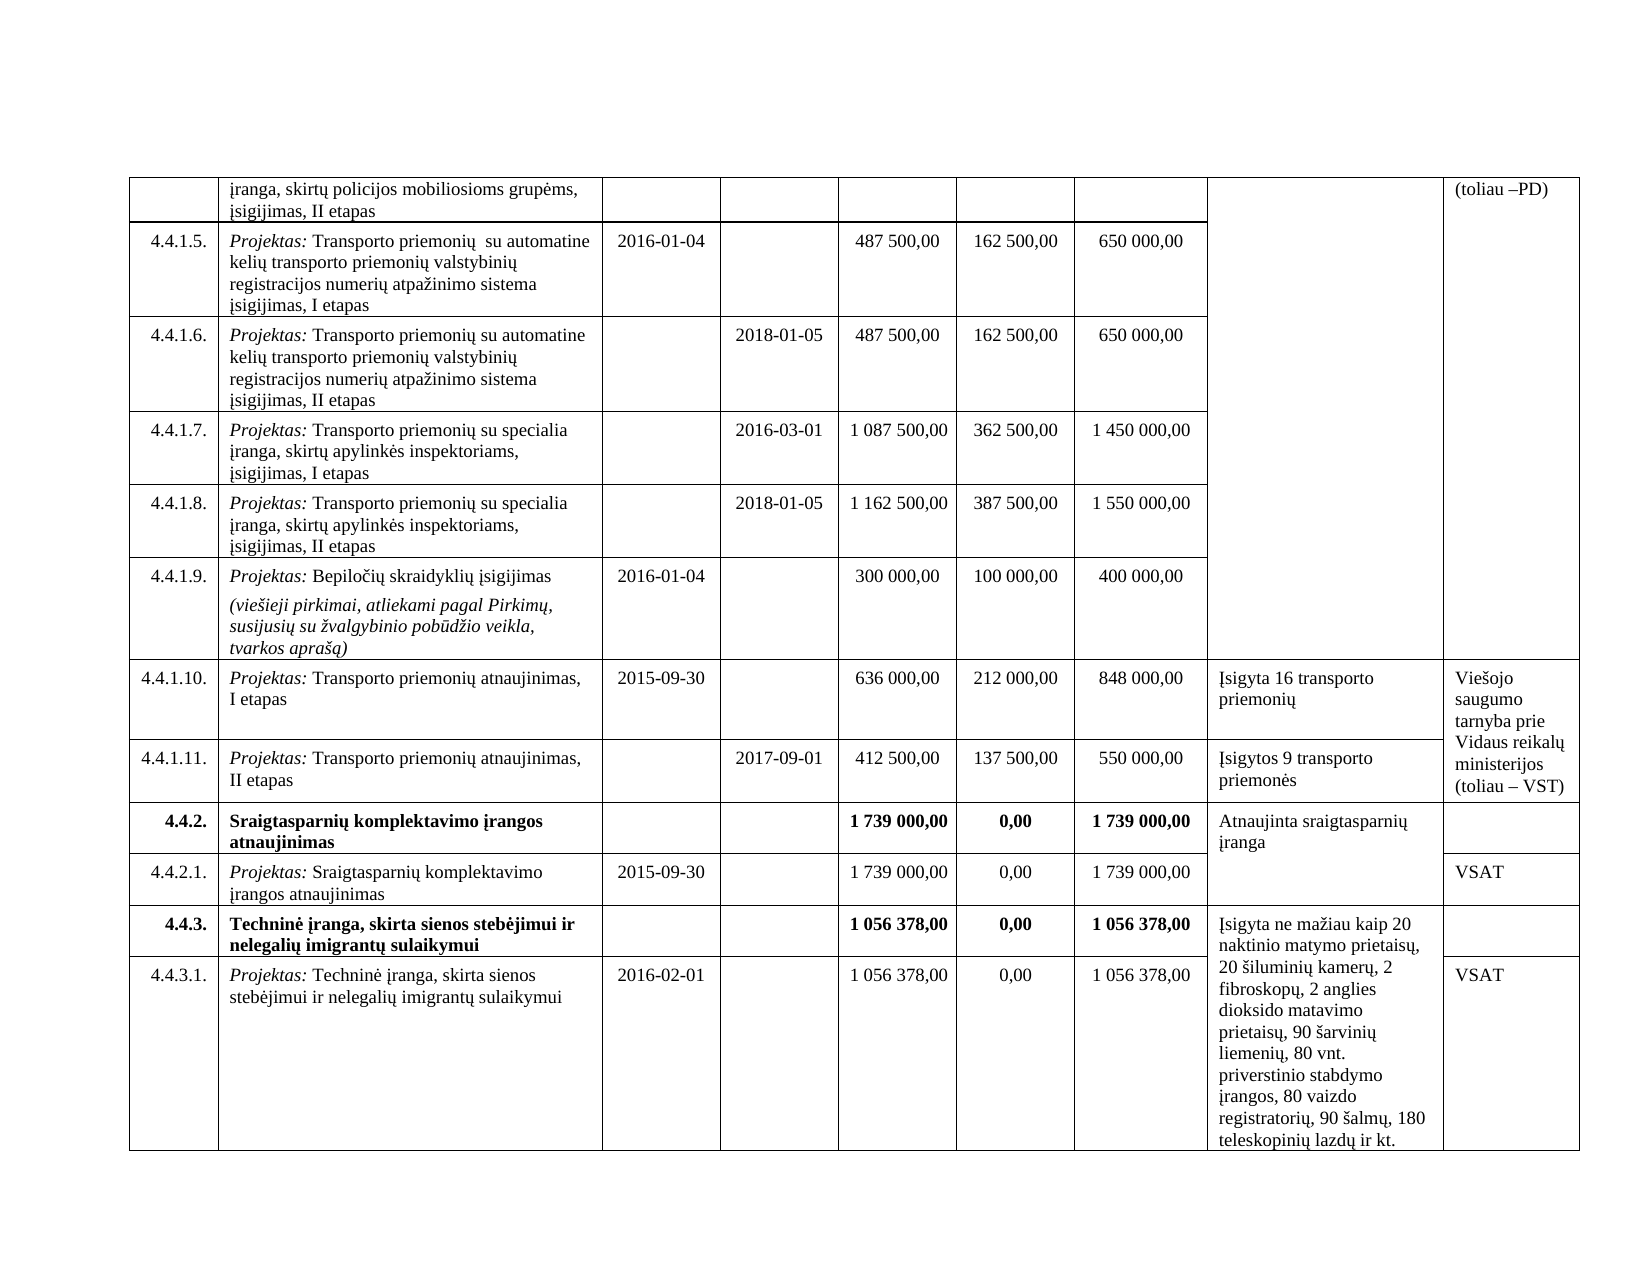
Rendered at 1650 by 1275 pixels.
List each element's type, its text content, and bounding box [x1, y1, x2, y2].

table_cell [839, 178, 956, 221]
table_cell (toliau –PD) [1444, 178, 1579, 658]
table_cell 387 500,00 [957, 485, 1074, 557]
table_cell 0,00 [957, 854, 1074, 904]
table_cell 1 739 000,00 [1075, 803, 1207, 853]
table_cell 4.4.2. [130, 803, 218, 853]
table_cell 2015-09-30 [603, 660, 720, 739]
table_cell 650 000,00 [1075, 317, 1207, 411]
table_cell 2015-09-30 [603, 854, 720, 904]
table_cell 1 739 000,00 [839, 854, 956, 904]
table_cell [721, 906, 838, 956]
table_cell 4.4.1.10. [130, 660, 218, 739]
table_cell 2018-01-05 [721, 485, 838, 557]
table_cell [603, 906, 720, 956]
table_cell [957, 178, 1074, 221]
table_cell 2016-02-01 [603, 957, 720, 1150]
table_cell 1 450 000,00 [1075, 412, 1207, 483]
table_cell [721, 660, 838, 739]
table_cell 137 500,00 [957, 740, 1074, 802]
table_cell Įsigyta 16 transporto priemonių [1208, 660, 1443, 739]
table_cell 162 500,00 [957, 223, 1074, 316]
table_cell [721, 803, 838, 853]
table_cell 2017-09-01 [721, 740, 838, 802]
table_cell [1208, 178, 1443, 658]
table_cell [603, 178, 720, 221]
table_cell 4.4.2.1. [130, 854, 218, 904]
table_cell 412 500,00 [839, 740, 956, 802]
table_cell 4.4.1.11. [130, 740, 218, 802]
table_cell [721, 558, 838, 658]
table_cell 2018-01-05 [721, 317, 838, 411]
table_cell 1 550 000,00 [1075, 485, 1207, 557]
table_cell 650 000,00 [1075, 223, 1207, 316]
table_cell [603, 740, 720, 802]
table_cell 4.4.3. [130, 906, 218, 956]
table_cell 1 056 378,00 [1075, 906, 1207, 956]
table_cell 212 000,00 [957, 660, 1074, 739]
table_cell 1 739 000,00 [1075, 854, 1207, 904]
table_cell Įsigytos 9 transporto priemonės [1208, 740, 1443, 802]
table_cell [603, 317, 720, 411]
table_cell Viešojo saugumo tarnyba prie Vidaus reikalų ministerijos (toliau – VST) [1444, 660, 1579, 802]
table_cell [721, 223, 838, 316]
table_cell 4.4.1.7. [130, 412, 218, 483]
table_cell įranga, skirtų policijos mobiliosioms grupėms, įsigijimas, II etapas [219, 178, 602, 221]
table_cell 0,00 [957, 957, 1074, 1150]
table_cell Įsigyta ne mažiau kaip 20 naktinio matymo prietaisų, 20 šiluminių kamerų, 2 fibroskopų, 2 anglies dioksido matavimo prietaisų, 90 šarvinių liemenių, 80 vnt. priverstinio stabdymo įrangos, 80 vaizdo registratorių, 90 šalmų, 180 teleskopinių lazdų ir kt. [1208, 906, 1443, 1150]
table_cell 1 162 500,00 [839, 485, 956, 557]
table_cell Atnaujinta sraigtasparnių įranga [1208, 803, 1443, 904]
table_cell 636 000,00 [839, 660, 956, 739]
table_cell 0,00 [957, 803, 1074, 853]
table_cell [1444, 803, 1579, 853]
table_cell VSAT [1444, 957, 1579, 1150]
table_cell Sraigtasparnių komplektavimo įrangos atnaujinimas [219, 803, 602, 853]
table_cell 487 500,00 [839, 317, 956, 411]
table_cell 1 739 000,00 [839, 803, 956, 853]
table_cell [1444, 906, 1579, 956]
table_cell 1 087 500,00 [839, 412, 956, 483]
table_cell [721, 957, 838, 1150]
table_cell 362 500,00 [957, 412, 1074, 483]
table_cell 4.4.1.8. [130, 485, 218, 557]
table_cell Projektas: Bepiločių skraidyklių įsigijimas (viešieji pirkimai, atliekami pagal Pirkimų, susijusių su žvalgybinio pobūdžio veikla, tvarkos aprašą) [219, 558, 602, 658]
table_cell 2016-03-01 [721, 412, 838, 483]
table_cell [1075, 178, 1207, 221]
table_cell Techninė įranga, skirta sienos stebėjimui ir nelegalių imigrantų sulaikymui [219, 906, 602, 956]
table_cell Projektas: Transporto priemonių atnaujinimas, I etapas [219, 660, 602, 739]
table_cell 1 056 378,00 [839, 906, 956, 956]
table_cell 0,00 [957, 906, 1074, 956]
table_cell Projektas: Transporto priemonių atnaujinimas, II etapas [219, 740, 602, 802]
table_cell Projektas: Transporto priemonių su specialia įranga, skirtų apylinkės inspektoriams, įsigijimas, II etapas [219, 485, 602, 557]
table_cell 2016-01-04 [603, 223, 720, 316]
table_cell 848 000,00 [1075, 660, 1207, 739]
table_cell Projektas: Transporto priemonių su automatine kelių transporto priemonių valstybinių registracijos numerių atpažinimo sistema įsigijimas, I etapas [219, 223, 602, 316]
table_cell [721, 854, 838, 904]
table_cell 1 056 378,00 [1075, 957, 1207, 1150]
table_cell 487 500,00 [839, 223, 956, 316]
table_cell 300 000,00 [839, 558, 956, 658]
table_cell 100 000,00 [957, 558, 1074, 658]
table_cell 4.4.1.9. [130, 558, 218, 658]
table_cell 4.4.1.6. [130, 317, 218, 411]
table_cell Projektas: Transporto priemonių su automatine kelių transporto priemonių valstybinių registracijos numerių atpažinimo sistema įsigijimas, II etapas [219, 317, 602, 411]
table_cell [603, 412, 720, 483]
table_cell 1 056 378,00 [839, 957, 956, 1150]
table_cell [721, 178, 838, 221]
table_cell 4.4.3.1. [130, 957, 218, 1150]
table_cell 2016-01-04 [603, 558, 720, 658]
table_cell [603, 485, 720, 557]
table_cell VSAT [1444, 854, 1579, 904]
table_cell 4.4.1.5. [130, 223, 218, 316]
table_cell 162 500,00 [957, 317, 1074, 411]
table_cell 550 000,00 [1075, 740, 1207, 802]
table_cell Projektas: Transporto priemonių su specialia įranga, skirtų apylinkės inspektoriams, įsigijimas, I etapas [219, 412, 602, 483]
table_cell [130, 178, 218, 221]
table_cell Projektas: Sraigtasparnių komplektavimo įrangos atnaujinimas [219, 854, 602, 904]
table_cell 400 000,00 [1075, 558, 1207, 658]
table_cell [603, 803, 720, 853]
table_cell Projektas: Techninė įranga, skirta sienos stebėjimui ir nelegalių imigrantų sulaikymui [219, 957, 602, 1150]
